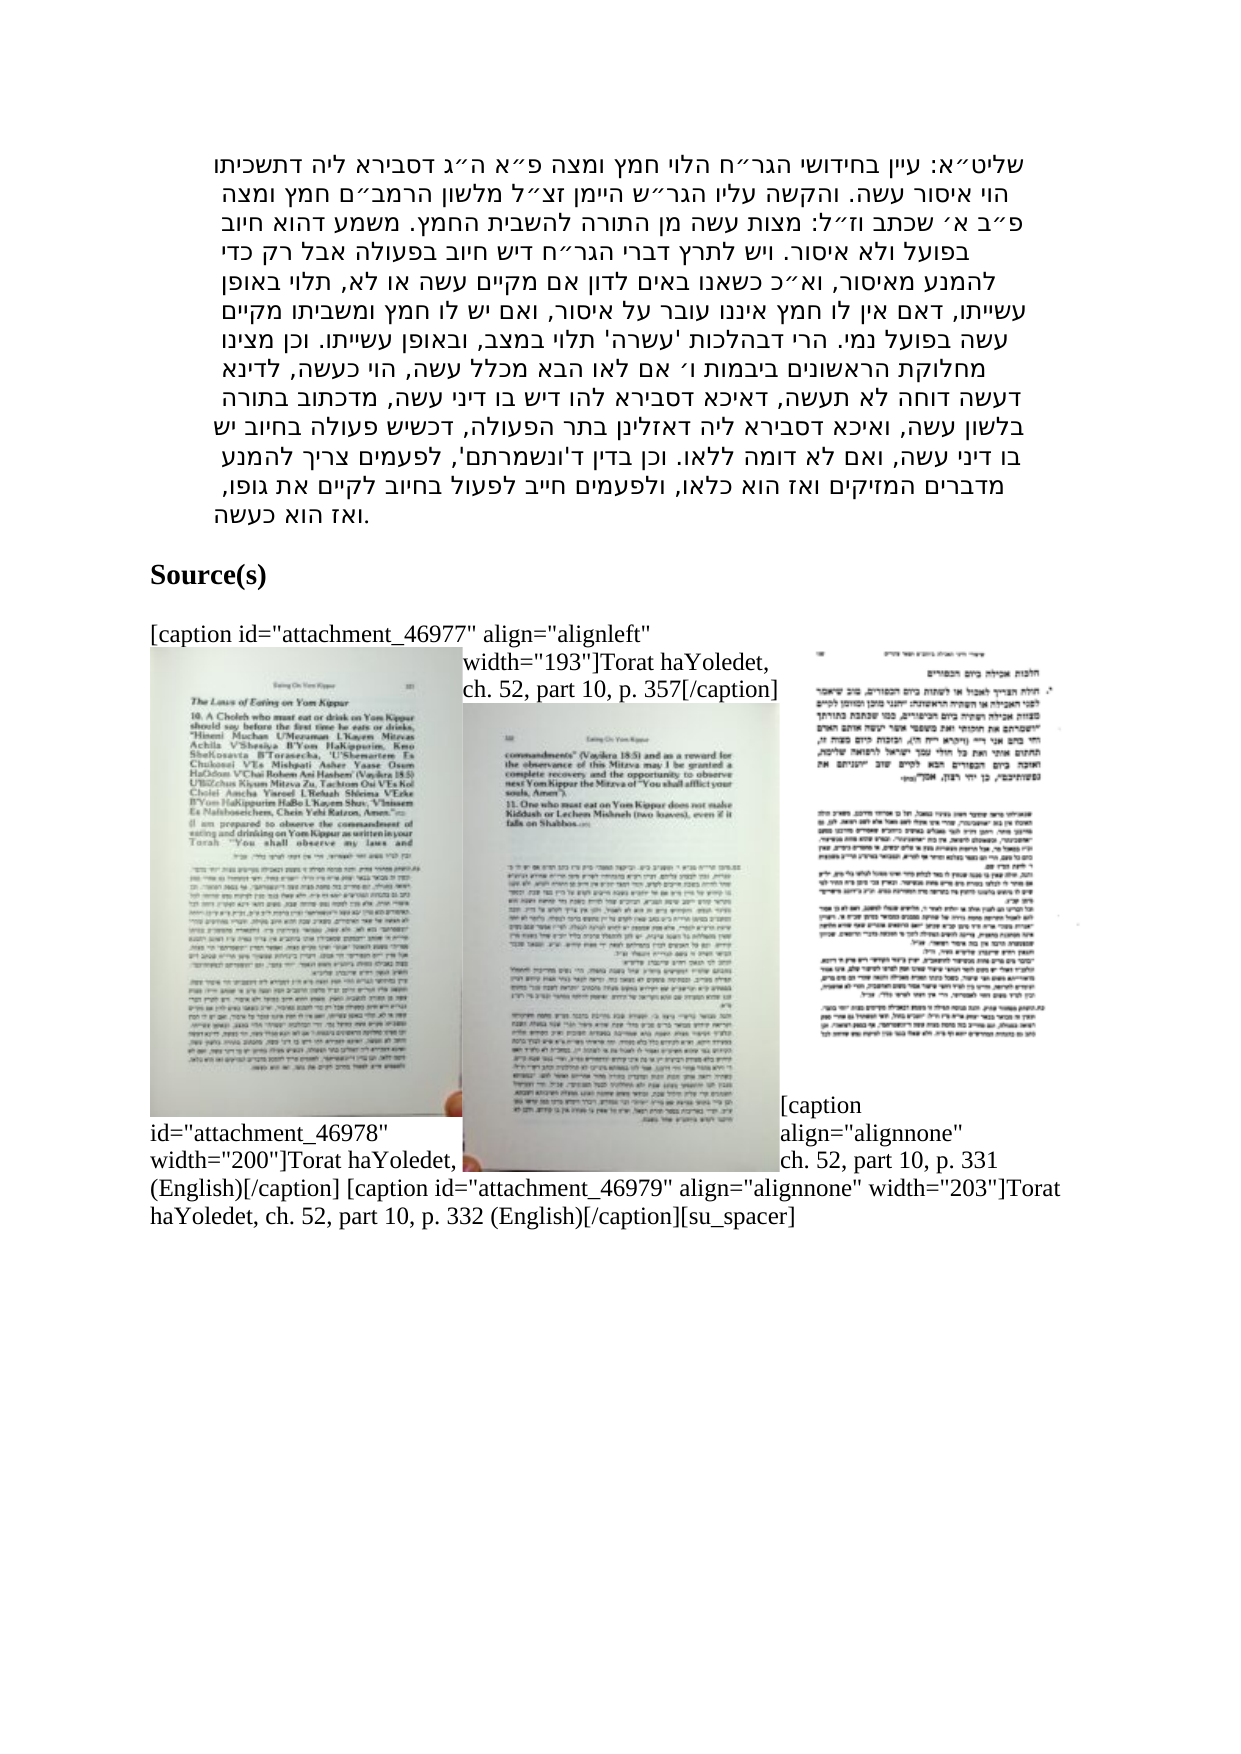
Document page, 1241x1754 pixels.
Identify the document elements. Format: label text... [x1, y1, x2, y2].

picture [150, 647, 780, 1172]
picture [788, 620, 1091, 1089]
text הועתק ממחזור עתיק. והנה מנוסח תפילה זו משמע דבאכילה מקיימים מצות ״וחי בהם״. וכעין זה מבואר בבאר יצחק או״ח ט״ז וז״ל: ”ועכ״פ בחול, ודאי דמשתדל גם אחרי ספק רפואה בסגולה, וגם מחוייב בזה מחמת מצות עשה ד'ונשמרתם', אף בספק רפואה“. וכן כתב גם בהגהות המהרש״ם יומא דף פ״ה. דלא שאלו בגמ׳ מנין לפיקוח נפש שדוחה לכל איסורי תורה, אלא מנין לפקוח נפש שדוחה שבת, משום דהאי דינא דפקו״נ דוחה לכל האיסורים הוא מדין יבא עשה ד'ונשמרתם' (עיין ברכות ל״ב ע״ב, וב״ק צ״א ע״ב) וידחה לא תעשה של שאר האיסורים, משא״כ שבת דהוא חיוב סקילה. ודבריו מחודשים שהרי 'ונשמרתם' הוא לאו, ולא עשה, כמבואר בעירובין צ״ו. (ולכאורה מהמשנ״ב בסימן תרי״ח ה׳ שכתב ”דבמקום שמאכילין אותו ביוהכ״פ אין צריך כפרה ע״ז דאונס רחמנא פטריה“ משמע דהאוכל 'אנוס' ואינו מקיים מצוה. ואפשר דמדין 'ונשמרתם' הוי מצוה, אבל מדין 'יום הכפורים' הוי אנוס). ויעויין ב'נזירות שמשון' סימן תרי״ח שכתב דיש מצוה באכילת החולה ביוהכ״ם משום דנאמר: 'וחי בהם', וגם 'ונשמרתם לנפשותיכם'. והשיב הגאון רח״פ שיינברג שליט״א: עיין בחידושי הגר״ח הלוי חמץ ומצה פ״א ה״ג דסבירא ליה דתשכיתו הוי איסור עשה. והקשה עליו הגר״ש היימן זצ״ל מלשון הרמב״ם חמץ ומצה פ״ב א׳ שכתב וז״ל: מצות עשה מן התורה להשבית החמץ. משמע דהוא חיוב בפועל ולא איסור. ויש לתרץ דברי הגר״ח דיש חיוב בפעולה אבל רק כדי להמנע מאיסור, וא״כ כשאנו באים לדון אם מקיים עשה או לא, תלוי באופן עשייתו, דאם אין לו חמץ איננו עובר על איסור, ואם יש לו חמץ ומשביתו מקיים עשה בפועל נמי. הרי דבהלכות 'עשרה' תלוי במצב, ובאופן עשייתו. וכן מצינו מחלוקת הראשונים ביבמות ו׳ אם לאו הבא מכלל עשה, הוי כעשה, לדינא דעשה דוחה לא תעשה, דאיכא דסבירא להו דיש בו דיני עשה, מדכתוב בתורה בלשון עשה, ואיכא דסבירא ליה דאזלינן בתר הפעולה, דכשיש פעולה בחיוב יש בו דיני עשה, ואם לא דומה ללאו. וכן בדין ד'ונשמרתם', לפעמים צריך להמנע מדברים המזיקים ואז הוא כלאו, ולפעמים חייב לפעול בחיוב לקיים את גופו, ואז הוא כעשה. [212, 150, 1028, 529]
text [caption id="attachment_46977" align="alignleft" width="193"]Torat haYoledet, ch. 52, part 10, p. 357[/caption] [caption id="attachment_46978" align="alignnone" width="200"]Torat haYoledet, ch. 52, part 10, p. 331 (English)[/caption] [caption id="attachment_46979" align="alignnone" width="203"]Torat haYoledet, ch. 52, part 10, p. 332 (English)[/caption][su_spacer] [150, 620, 1090, 1229]
subtitle Source(s) [150, 558, 1090, 591]
